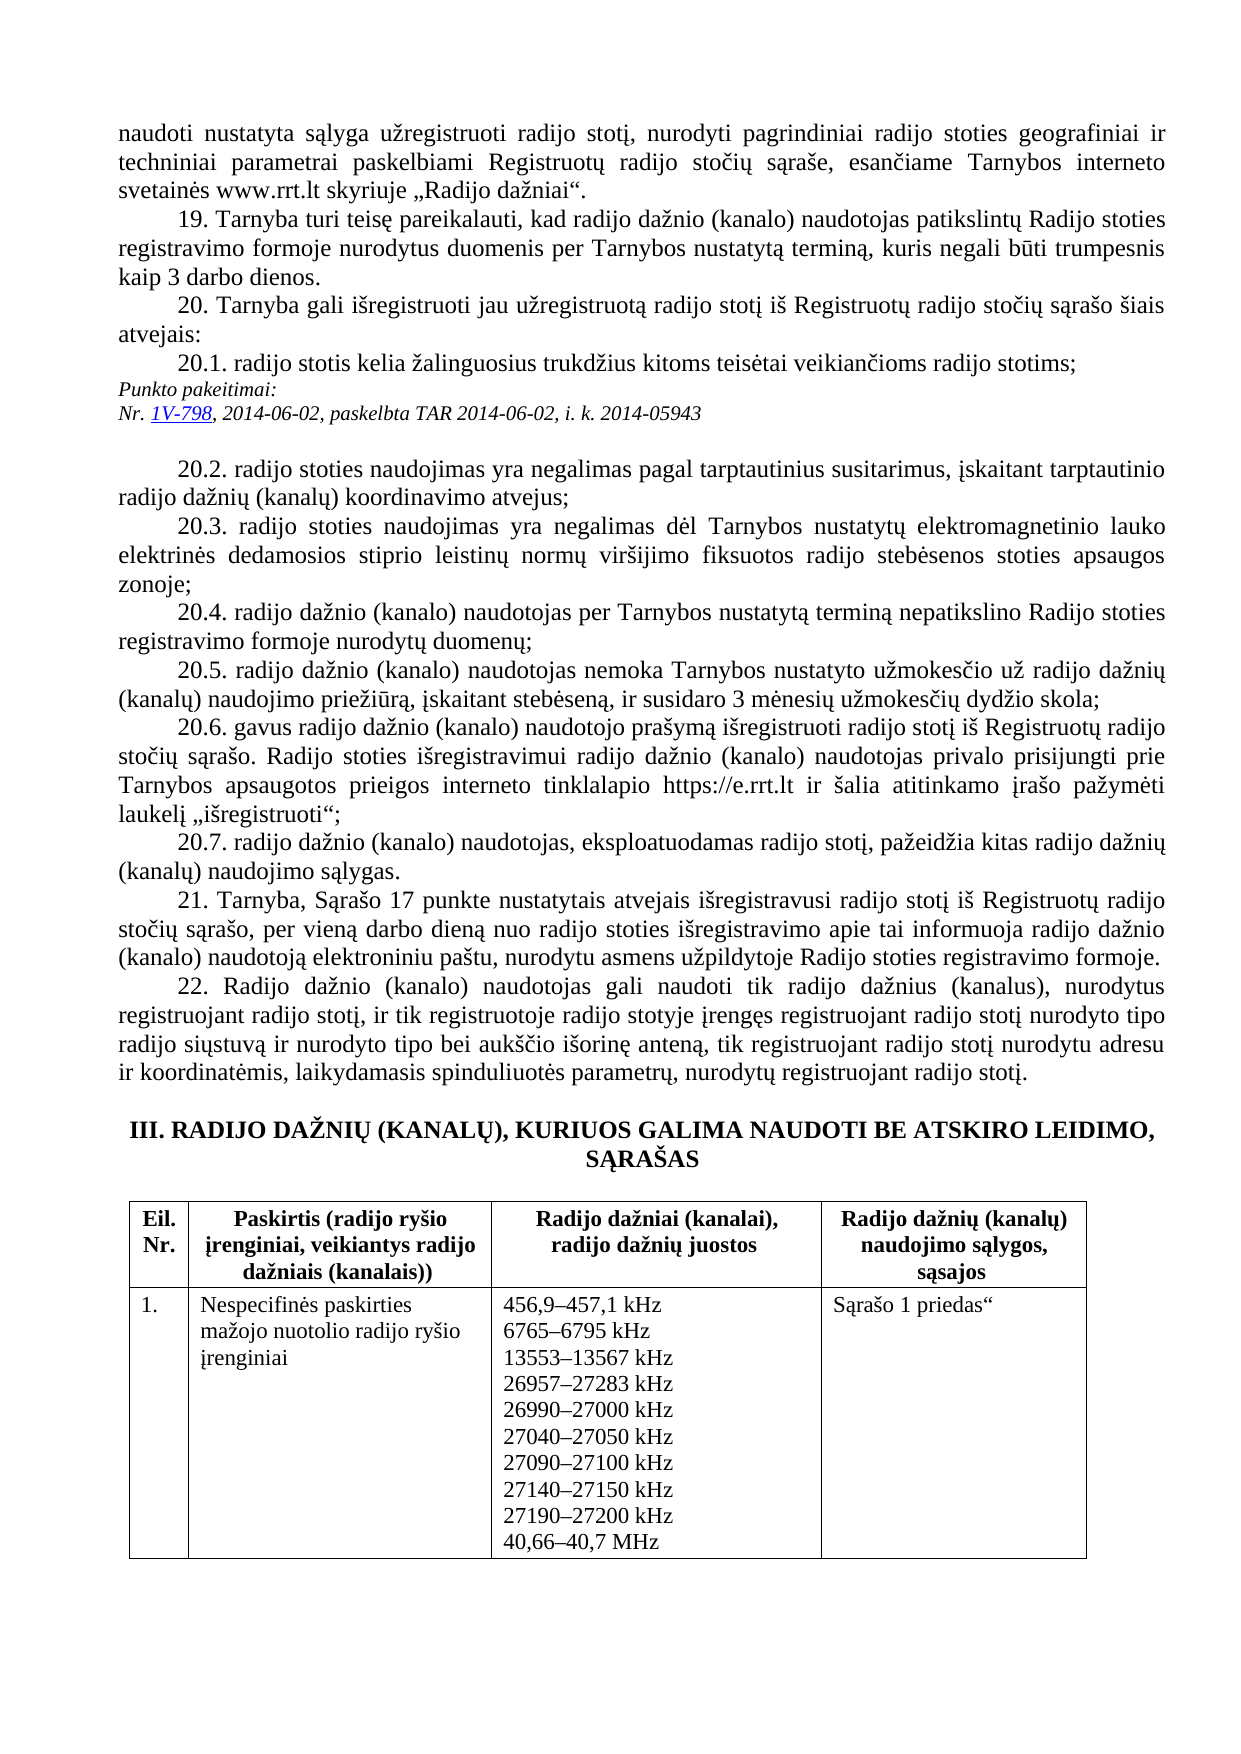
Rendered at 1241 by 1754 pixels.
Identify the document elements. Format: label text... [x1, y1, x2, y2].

text 19. Tarnyba turi teisę pareikalauti, kad radijo dažnio (kanalo) naudotojas patikslintų Radijo stoties registravimo formoje nurodytus duomenis per Tarnybos nustatytą terminą, kuris negali būti trumpesnis kaip 3 darbo dienos. [118, 204, 1166, 291]
table_cell Nespecifinės paskirties mažojo nuotolio radijo ryšio įrenginiai [189, 1288, 491, 1558]
table_header Radijo dažnių (kanalų) naudojimo sąlygos, sąsajos [822, 1202, 1086, 1287]
text 20. Tarnyba gali išregistruoti jau užregistruotą radijo stotį iš Registruotų radijo stočių sąrašo šiais atvejais: [118, 291, 1166, 348]
text 20.2. radijo stoties naudojimas yra negalimas pagal tarptautinius susitarimus, įskaitant tarptautinio radijo dažnių (kanalų) koordinavimo atvejus; [118, 454, 1166, 511]
text 20.5. radijo dažnio (kanalo) naudotojas nemoka Tarnybos nustatyto užmokesčio už radijo dažnių (kanalų) naudojimo priežiūrą, įskaitant stebėseną, ir susidaro 3 mėnesių užmokesčių dydžio skola; [118, 655, 1166, 712]
text Nr. 1V-798, 2014-06-02, paskelbta TAR 2014-06-02, i. k. 2014-05943 [118, 401, 1166, 425]
text 20.6. gavus radijo dažnio (kanalo) naudotojo prašymą išregistruoti radijo stotį iš Registruotų radijo stočių sąrašo. Radijo stoties išregistravimui radijo dažnio (kanalo) naudotojas privalo prisijungti prie Tarnybos apsaugotos prieigos interneto tinklalapio https://e.rrt.lt ir šalia atitinkamo įrašo pažymėti laukelį „išregistruoti“; [118, 712, 1166, 827]
table_cell 456,9–457,1 kHz 6765–6795 kHz 13553–13567 kHz 26957–27283 kHz 26990–27000 kHz 27040–27050 kHz 27090–27100 kHz 27140–27150 kHz 27190–27200 kHz 40,66–40,7 MHz [492, 1288, 821, 1558]
table_header Paskirtis (radijo ryšio įrenginiai, veikiantys radijo dažniais (kanalais)) [189, 1202, 491, 1287]
text 22. Radijo dažnio (kanalo) naudotojas gali naudoti tik radijo dažnius (kanalus), nurodytus registruojant radijo stotį, ir tik registruotoje radijo stotyje įrengęs registruojant radijo stotį nurodyto tipo radijo siųstuvą ir nurodyto tipo bei aukščio išorinę anteną, tik registruojant radijo stotį nurodytu adresu ir koordinatėmis, laikydamasis spinduliuotės parametrų, nurodytų registruojant radijo stotį. [118, 971, 1166, 1086]
text III. RADIJO DAŽNIŲ (KANALŲ), KURIUOS GALIMA NAUDOTI BE ATSKIRO LEIDIMO, SĄRAŠAS [118, 1115, 1166, 1172]
text Punkto pakeitimai: [118, 377, 1166, 401]
text 20.3. radijo stoties naudojimas yra negalimas dėl Tarnybos nustatytų elektromagnetinio lauko elektrinės dedamosios stiprio leistinų normų viršijimo fiksuotos radijo stebėsenos stoties apsaugos zonoje; [118, 511, 1166, 597]
text 20.4. radijo dažnio (kanalo) naudotojas per Tarnybos nustatytą terminą nepatikslino Radijo stoties registravimo formoje nurodytų duomenų; [118, 597, 1166, 655]
table_header Eil. Nr. [130, 1202, 188, 1287]
text naudoti nustatyta sąlyga užregistruoti radijo stotį, nurodyti pagrindiniai radijo stoties geografiniai ir techniniai parametrai paskelbiami Registruotų radijo stočių sąraše, esančiame Tarnybos interneto svetainės www.rrt.lt skyriuje „Radijo dažniai“. [118, 118, 1166, 204]
table_cell Sąrašo 1 priedas“ [822, 1288, 1086, 1558]
text 21. Tarnyba, Sąrašo 17 punkte nustatytais atvejais išregistravusi radijo stotį iš Registruotų radijo stočių sąrašo, per vieną darbo dieną nuo radijo stoties išregistravimo apie tai informuoja radijo dažnio (kanalo) naudotoją elektroniniu paštu, nurodytu asmens užpildytoje Radijo stoties registravimo formoje. [118, 885, 1166, 971]
text 20.1. radijo stotis kelia žalinguosius trukdžius kitoms teisėtai veikiančioms radijo stotims; [118, 348, 1166, 377]
table_cell 1. [130, 1288, 188, 1558]
table_header Radijo dažniai (kanalai), radijo dažnių juostos [492, 1202, 821, 1287]
text 20.7. radijo dažnio (kanalo) naudotojas, eksploatuodamas radijo stotį, pažeidžia kitas radijo dažnių (kanalų) naudojimo sąlygas. [118, 827, 1166, 885]
